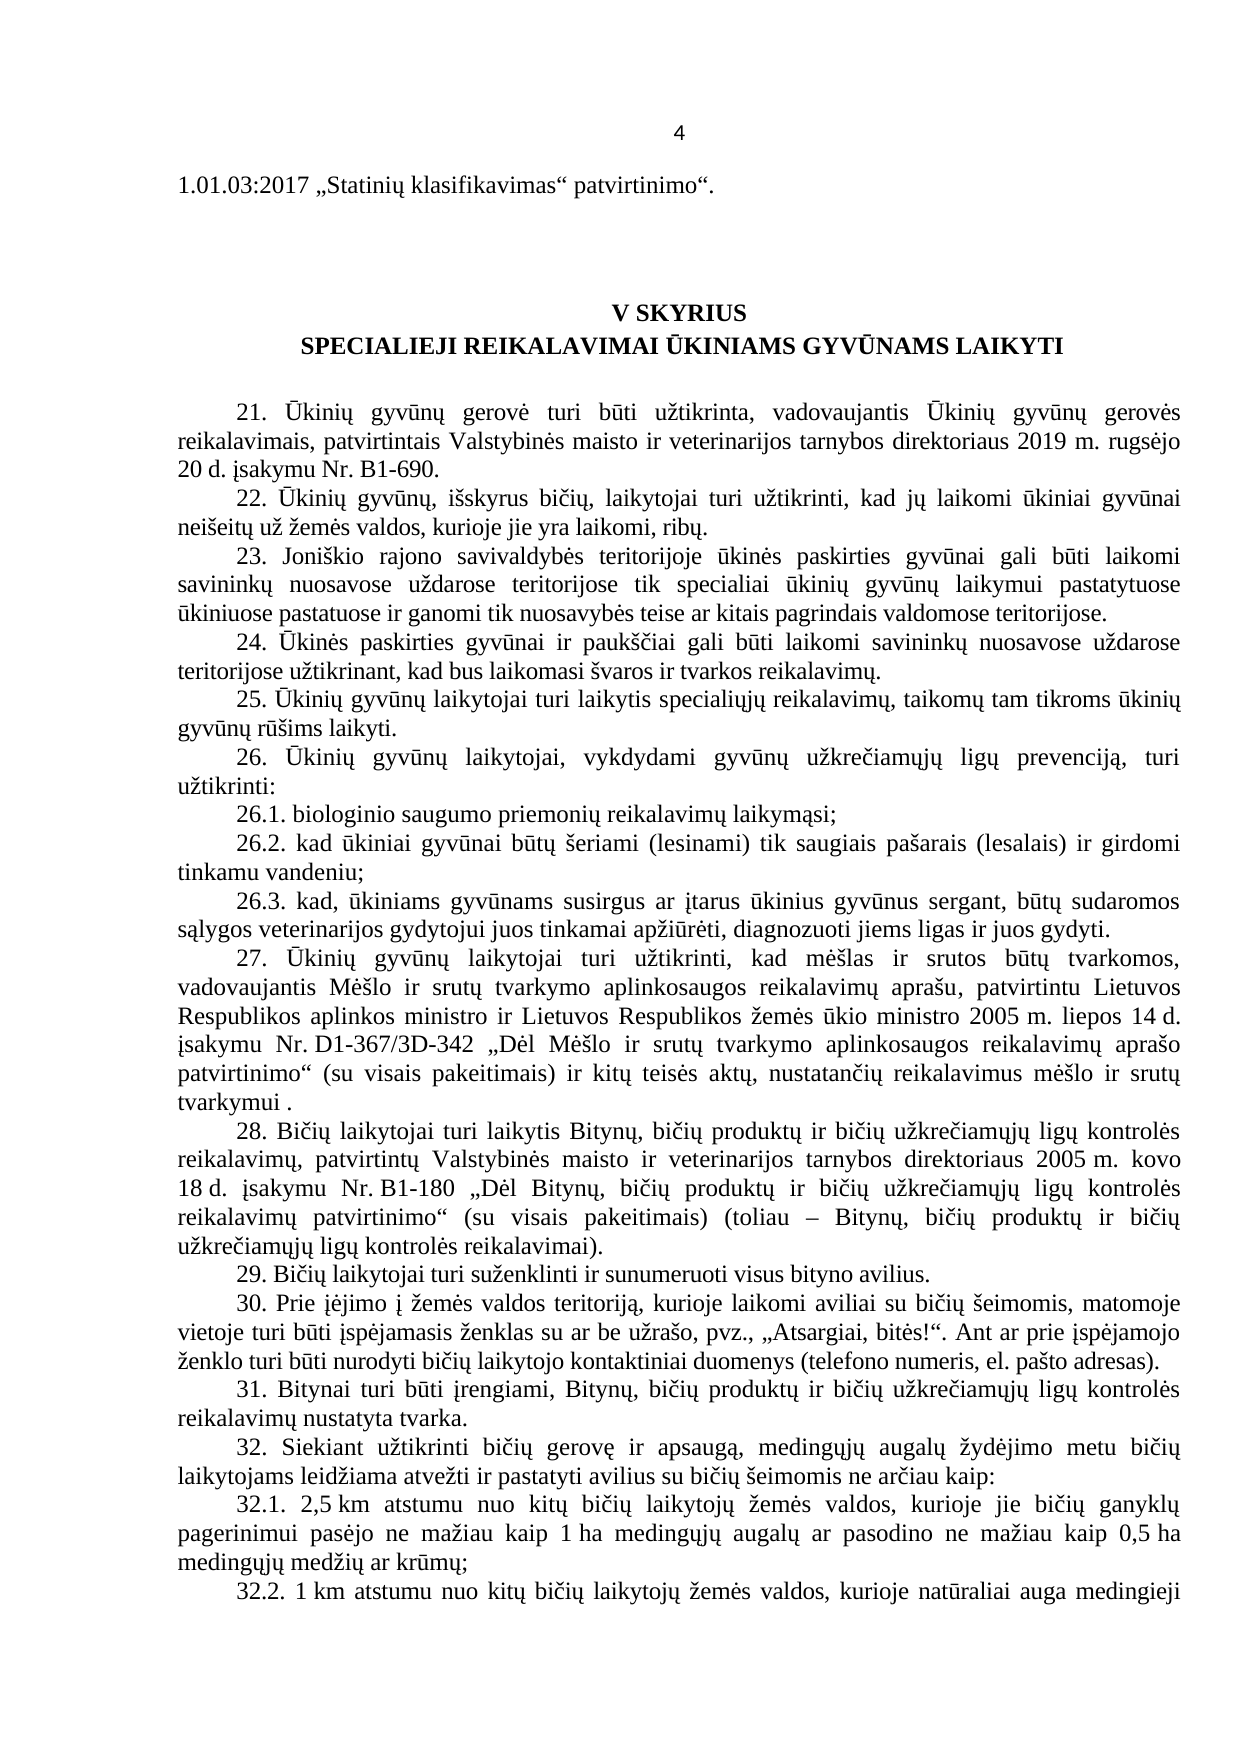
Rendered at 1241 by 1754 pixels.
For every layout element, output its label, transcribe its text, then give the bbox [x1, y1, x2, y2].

text 26.2. kad ūkiniai gyvūnai būtų šeriami (lesinami) tik saugiais pašarais (lesalais) ir girdomi tinkamu vandeniu; [177, 828, 1181, 886]
text 21. Ūkinių gyvūnų gerovė turi būti užtikrinta, vadovaujantis Ūkinių gyvūnų gerovės reikalavimais, patvirtintais Valstybinės maisto ir veterinarijos tarnybos direktoriaus 2019 m. rugsėjo 20 d. įsakymu Nr. B1-690. [177, 397, 1181, 483]
text 27. Ūkinių gyvūnų laikytojai turi užtikrinti, kad mėšlas ir srutos būtų tvarkomos, vadovaujantis Mėšlo ir srutų tvarkymo aplinkosaugos reikalavimų aprašu, patvirtintu Lietuvos Respublikos aplinkos ministro ir Lietuvos Respublikos žemės ūkio ministro 2005 m. liepos 14 d. įsakymu Nr. D1-367/3D-342 „Dėl Mėšlo ir srutų tvarkymo aplinkosaugos reikalavimų aprašo patvirtinimo“ (su visais pakeitimais) ir kitų teisės aktų, nustatančių reikalavimus mėšlo ir srutų tvarkymui . [177, 943, 1181, 1116]
text 32. Siekiant užtikrinti bičių gerovę ir apsaugą, medingųjų augalų žydėjimo metu bičių laikytojams leidžiama atvežti ir pastatyti avilius su bičių šeimomis ne arčiau kaip: [177, 1432, 1181, 1489]
text 1.01.03:2017 „Statinių klasifikavimas“ patvirtinimo“. [177, 170, 1181, 199]
text 28. Bičių laikytojai turi laikytis Bitynų, bičių produktų ir bičių užkrečiamųjų ligų kontrolės reikalavimų, patvirtintų Valstybinės maisto ir veterinarijos tarnybos direktoriaus 2005 m. kovo 18 d. įsakymu Nr. B1-180 „Dėl Bitynų, bičių produktų ir bičių užkrečiamųjų ligų kontrolės reikalavimų patvirtinimo“ (su visais pakeitimais) (toliau – Bitynų, bičių produktų ir bičių užkrečiamųjų ligų kontrolės reikalavimai). [177, 1116, 1181, 1259]
text SPECIALIEJI REIKALAVIMAI ŪKINIAMS GYVŪNAMS LAIKYTI [177, 331, 1181, 360]
text 29. Bičių laikytojai turi suženklinti ir sunumeruoti visus bityno avilius. [177, 1259, 1181, 1288]
text 23. Joniškio rajono savivaldybės teritorijoje ūkinės paskirties gyvūnai gali būti laikomi savininkų nuosavose uždarose teritorijose tik specialiai ūkinių gyvūnų laikymui pastatytuose ūkiniuose pastatuose ir ganomi tik nuosavybės teise ar kitais pagrindais valdomose teritorijose. [177, 541, 1181, 627]
text 22. Ūkinių gyvūnų, išskyrus bičių, laikytojai turi užtikrinti, kad jų laikomi ūkiniai gyvūnai neišeitų už žemės valdos, kurioje jie yra laikomi, ribų. [177, 483, 1181, 541]
text V SKYRIUS [177, 298, 1181, 327]
text 24. Ūkinės paskirties gyvūnai ir paukščiai gali būti laikomi savininkų nuosavose uždarose teritorijose užtikrinant, kad bus laikomasi švaros ir tvarkos reikalavimų. [177, 627, 1181, 684]
text 30. Prie įėjimo į žemės valdos teritoriją, kurioje laikomi aviliai su bičių šeimomis, matomoje vietoje turi būti įspėjamasis ženklas su ar be užrašo, pvz., „Atsargiai, bitės!“. Ant ar prie įspėjamojo ženklo turi būti nurodyti bičių laikytojo kontaktiniai duomenys (telefono numeris, el. pašto adresas). [177, 1288, 1181, 1374]
text 26. Ūkinių gyvūnų laikytojai, vykdydami gyvūnų užkrečiamųjų ligų prevenciją, turi užtikrinti: [177, 742, 1181, 799]
text 31. Bitynai turi būti įrengiami, Bitynų, bičių produktų ir bičių užkrečiamųjų ligų kontrolės reikalavimų nustatyta tvarka. [177, 1374, 1181, 1432]
text 32.2. 1 km atstumu nuo kitų bičių laikytojų žemės valdos, kurioje natūraliai auga medingieji [177, 1576, 1181, 1604]
text 25. Ūkinių gyvūnų laikytojai turi laikytis specialiųjų reikalavimų, taikomų tam tikroms ūkinių gyvūnų rūšims laikyti. [177, 684, 1181, 742]
text 26.1. biologinio saugumo priemonių reikalavimų laikymąsi; [177, 799, 1181, 828]
text 26.3. kad, ūkiniams gyvūnams susirgus ar įtarus ūkinius gyvūnus sergant, būtų sudaromos sąlygos veterinarijos gydytojui juos tinkamai apžiūrėti, diagnozuoti jiems ligas ir juos gydyti. [177, 886, 1181, 943]
text 32.1. 2,5 km atstumu nuo kitų bičių laikytojų žemės valdos, kurioje jie bičių ganyklų pagerinimui pasėjo ne mažiau kaip 1 ha medingųjų augalų ar pasodino ne mažiau kaip 0,5 ha medingųjų medžių ar krūmų; [177, 1489, 1181, 1576]
